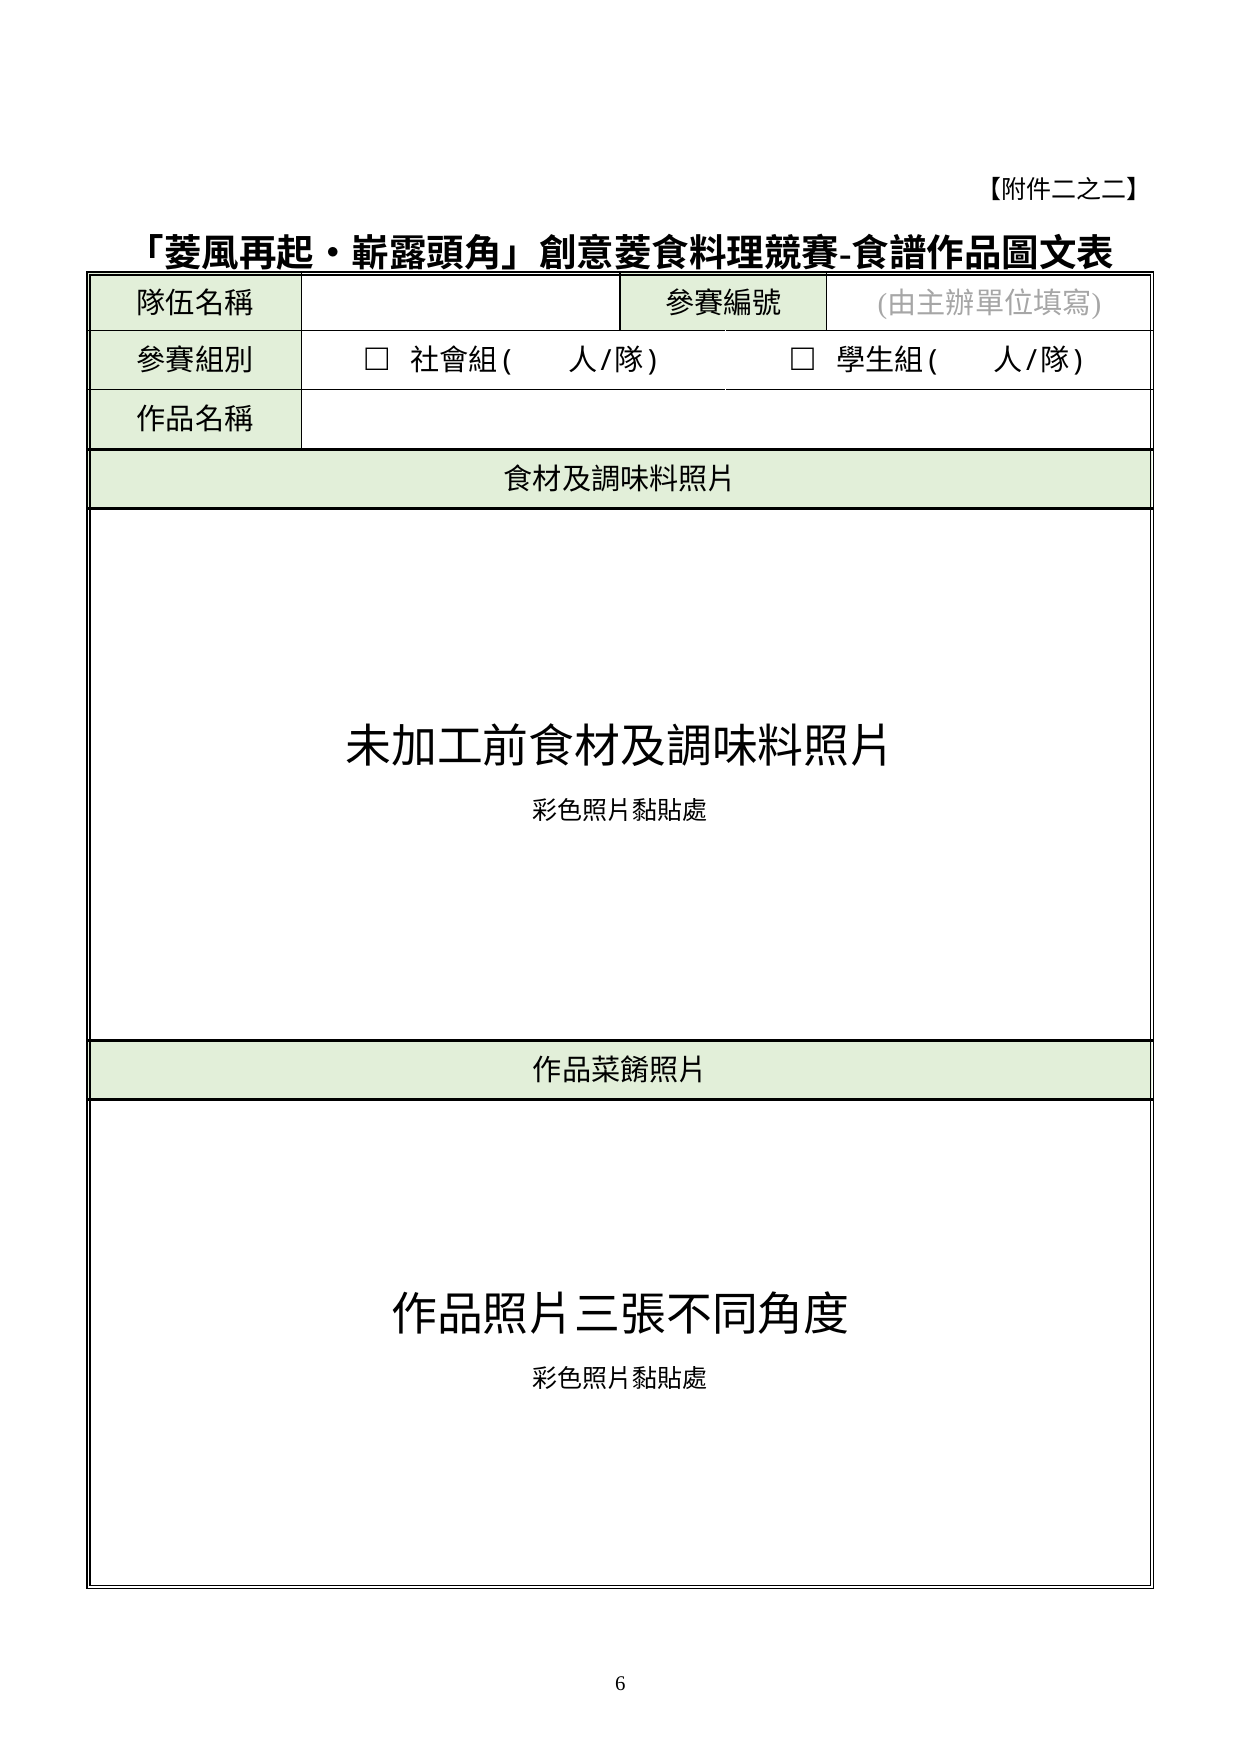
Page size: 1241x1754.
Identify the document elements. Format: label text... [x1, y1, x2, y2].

table_cell 作品名稱 [91, 390, 301, 448]
table_header 參賽編號 [621, 276, 826, 330]
table_cell 未加工前食材及調味料照片 彩色照片黏貼處 [91, 510, 1150, 1039]
table_header 隊伍名稱 [91, 276, 301, 330]
table_cell □ 社會組( 人/隊) [302, 331, 725, 389]
table_cell 食材及調味料照片 [91, 451, 1150, 507]
table_cell 作品菜餚照片 [91, 1042, 1150, 1098]
text 「菱風再起‧嶄露頭角」創意菱食料理競賽-食譜作品圖文表 [89, 208, 1152, 271]
table_header [302, 276, 619, 330]
text 【附件二之二】 [89, 146, 1152, 208]
table_header (由主辦單位填寫) [827, 276, 1150, 330]
table_cell 參賽組別 [91, 331, 301, 389]
table_cell 作品照片三張不同角度 彩色照片黏貼處 [91, 1101, 1150, 1584]
table_cell □ 學生組( 人/隊) [726, 331, 1150, 389]
table_cell [302, 390, 1150, 448]
